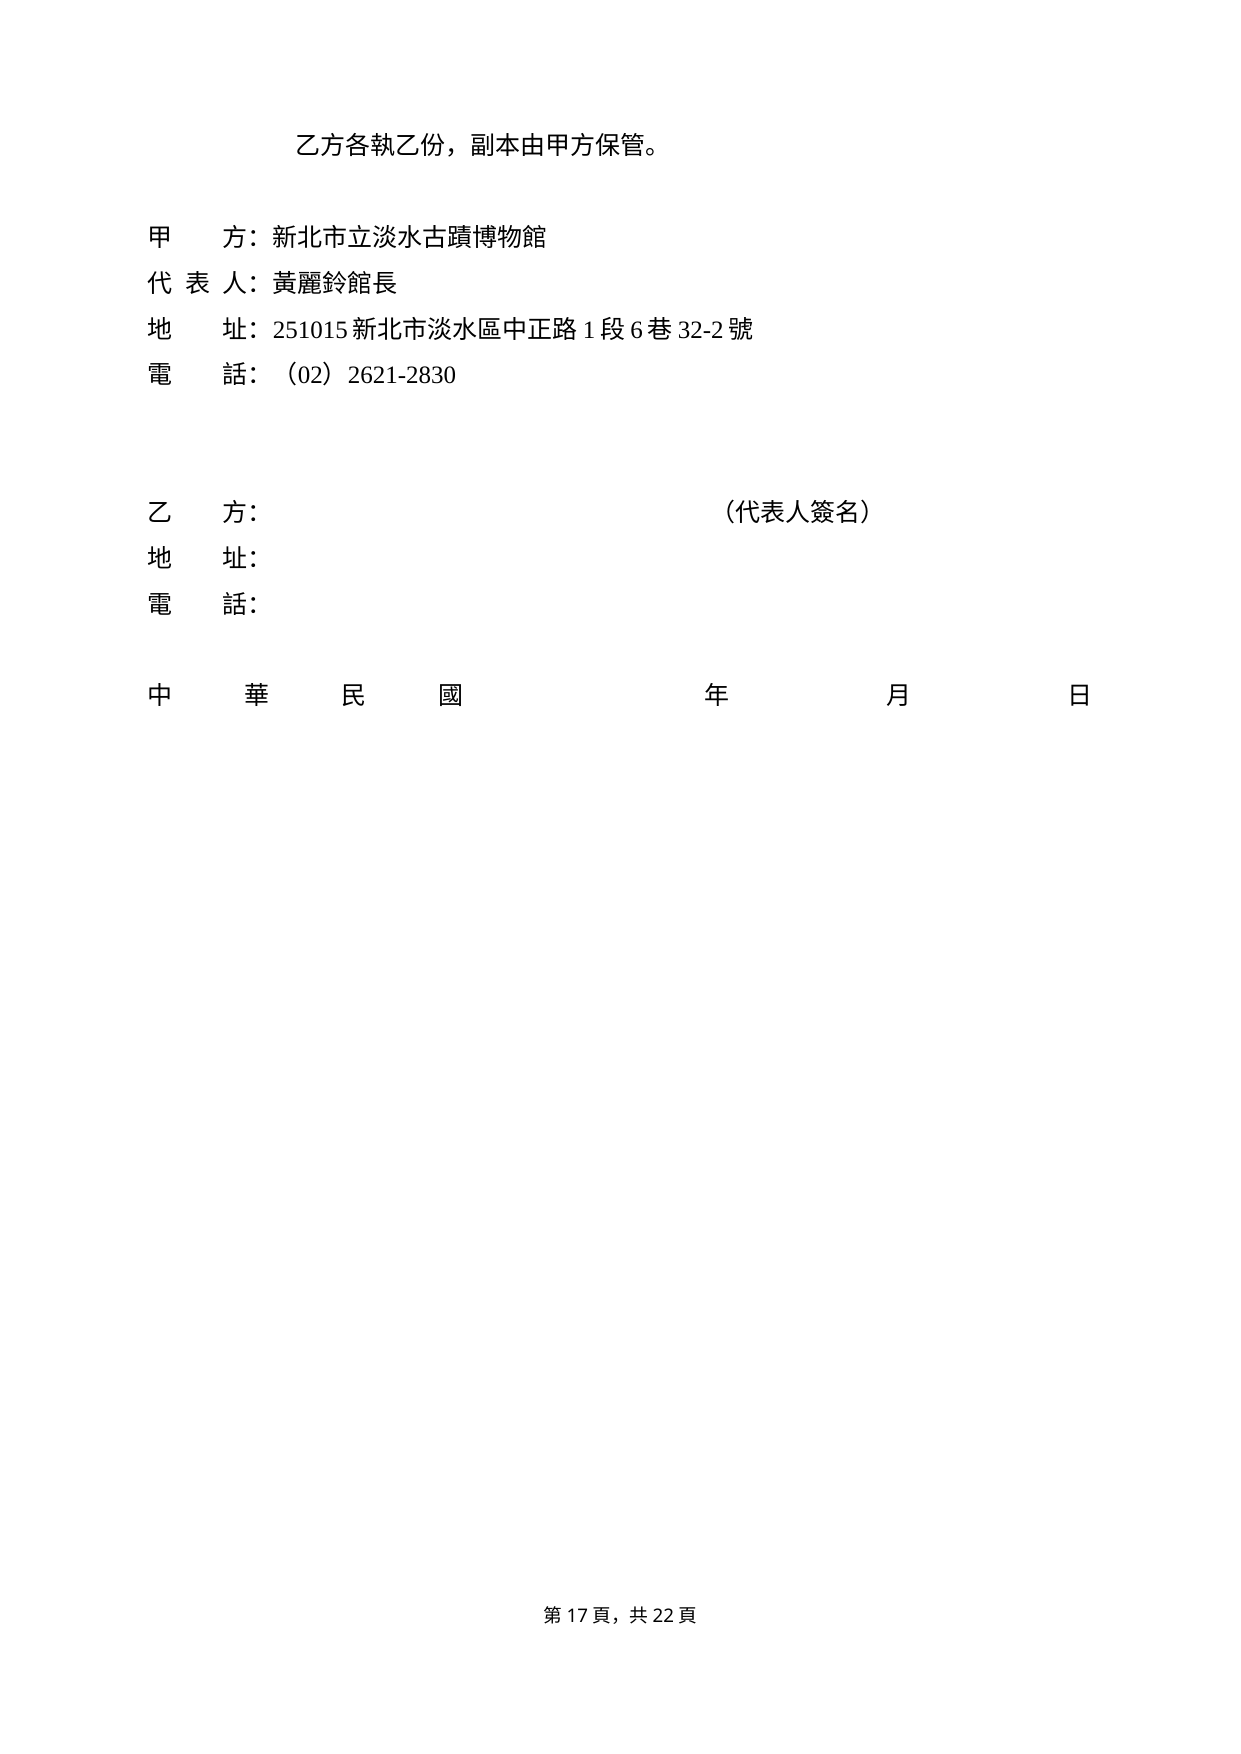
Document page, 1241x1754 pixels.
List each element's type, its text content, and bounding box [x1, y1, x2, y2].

text 地 址：251015新北市淡水區中正路1段6巷32-2號 [148, 301, 1075, 347]
list 本契約1式4份，正本2份、副本2份，經立約人簽章後生效。正本由甲、乙方各執乙份，副本由甲方保管。 [148, 118, 1092, 164]
text 中華民國 年 月 日 [148, 668, 1092, 714]
text 電 話：（02）2621-2830 [148, 347, 1092, 393]
text 甲 方：新北市立淡水古蹟博物館 [148, 210, 1075, 256]
text 地 址： [148, 531, 1075, 576]
text 代 表 人：黃麗鈴館長 [148, 256, 1075, 301]
text 電 話： [148, 576, 1092, 622]
text 乙 方： （代表人簽名） [148, 485, 1092, 531]
